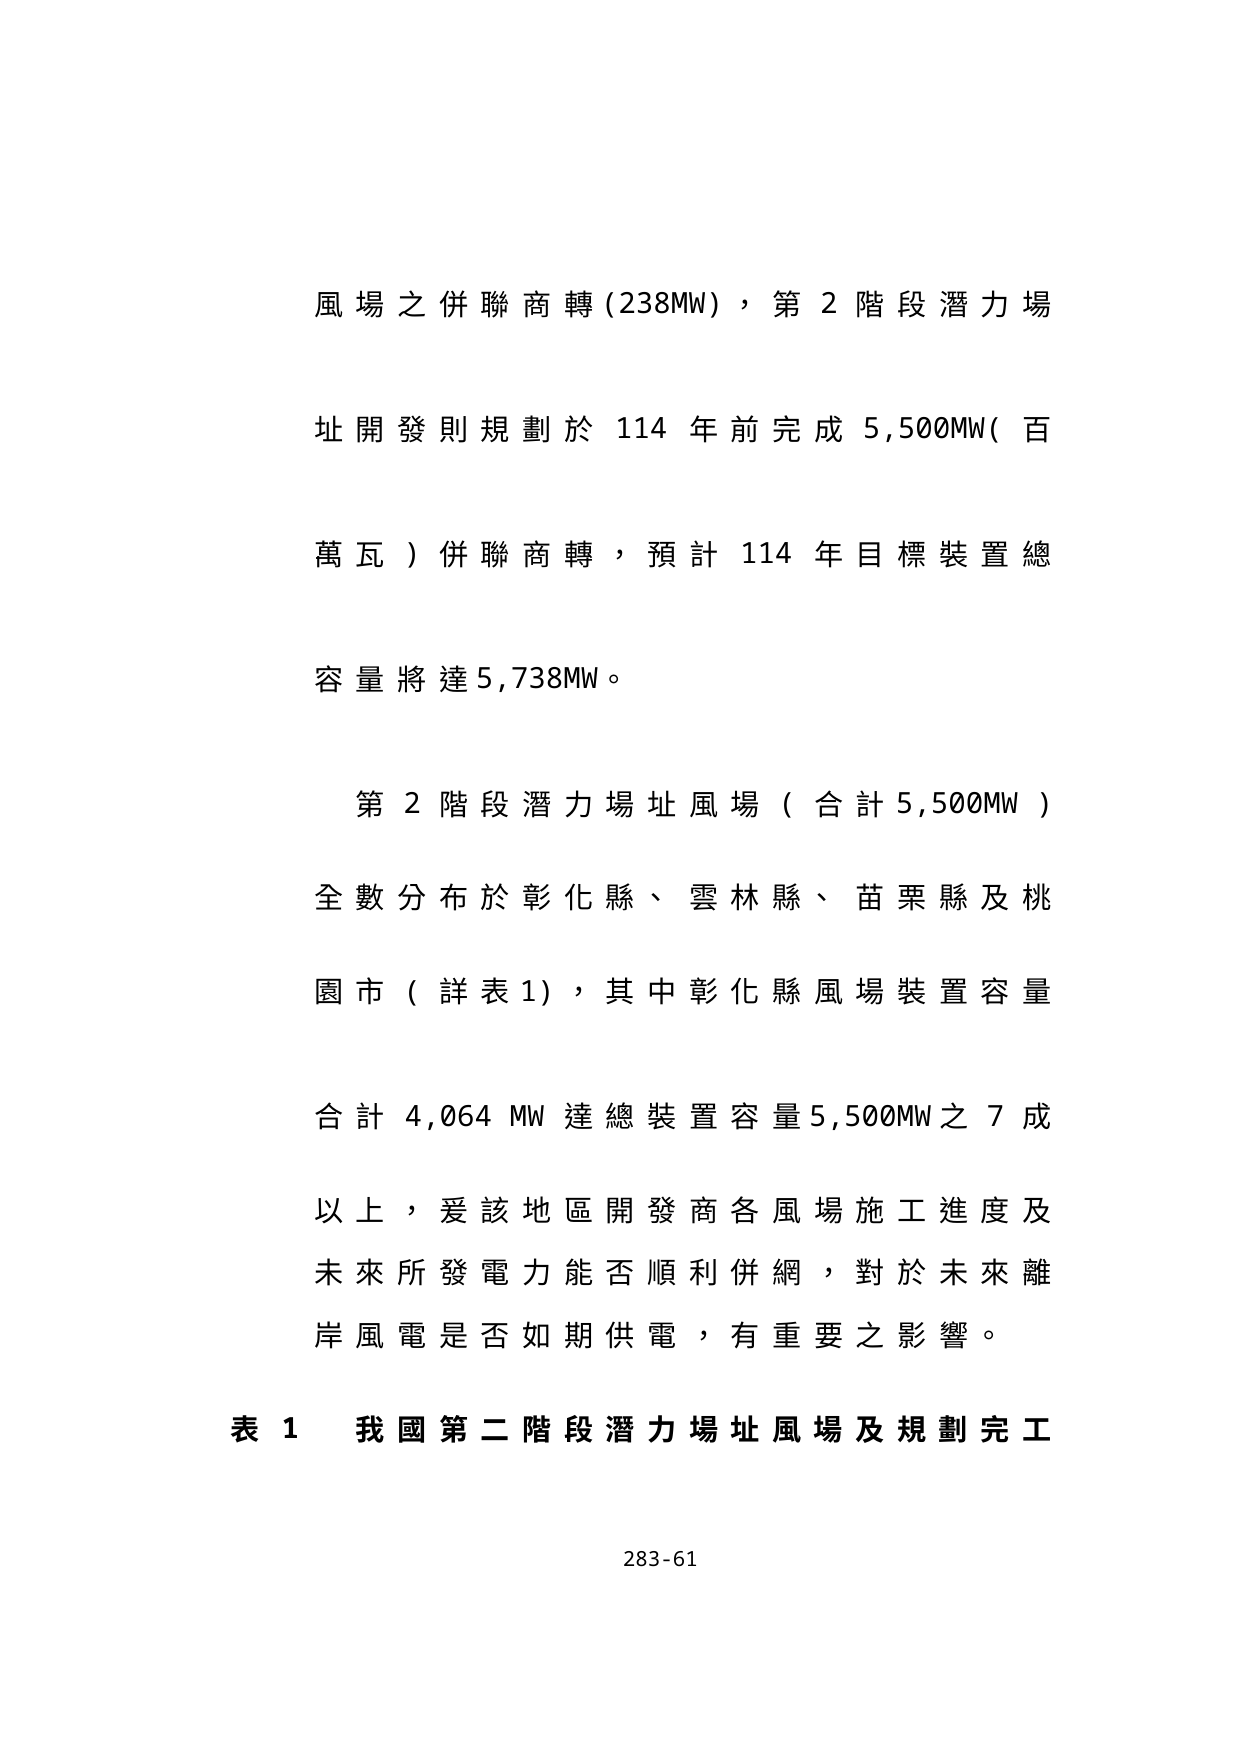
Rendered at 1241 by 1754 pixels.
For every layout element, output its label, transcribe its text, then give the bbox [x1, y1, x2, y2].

text 第2階段潛力場址風場(合計5,500MW )全數分布於彰化縣、雲林縣、苗栗縣及桃園市(詳表1)，其中彰化縣風場裝置容量合計4,064 MW達總裝置容量5,500MW之7成以上，爰該地區開發商各風場施工進度及未來所發電力能否順利併網，對於未來離岸風電是否如期供電，有重要之影響。 [271, 729, 1058, 1354]
text 風場之併聯商轉(238MW)，第2階段潛力場址開發則規劃於114年前完成5,500MW(百萬瓦)併聯商轉，預計114年目標裝置總容量將達5,738MW。 [271, 229, 1058, 729]
text 表1 我國第二階段潛力場址風場及規劃完工 [212, 1354, 1058, 1479]
